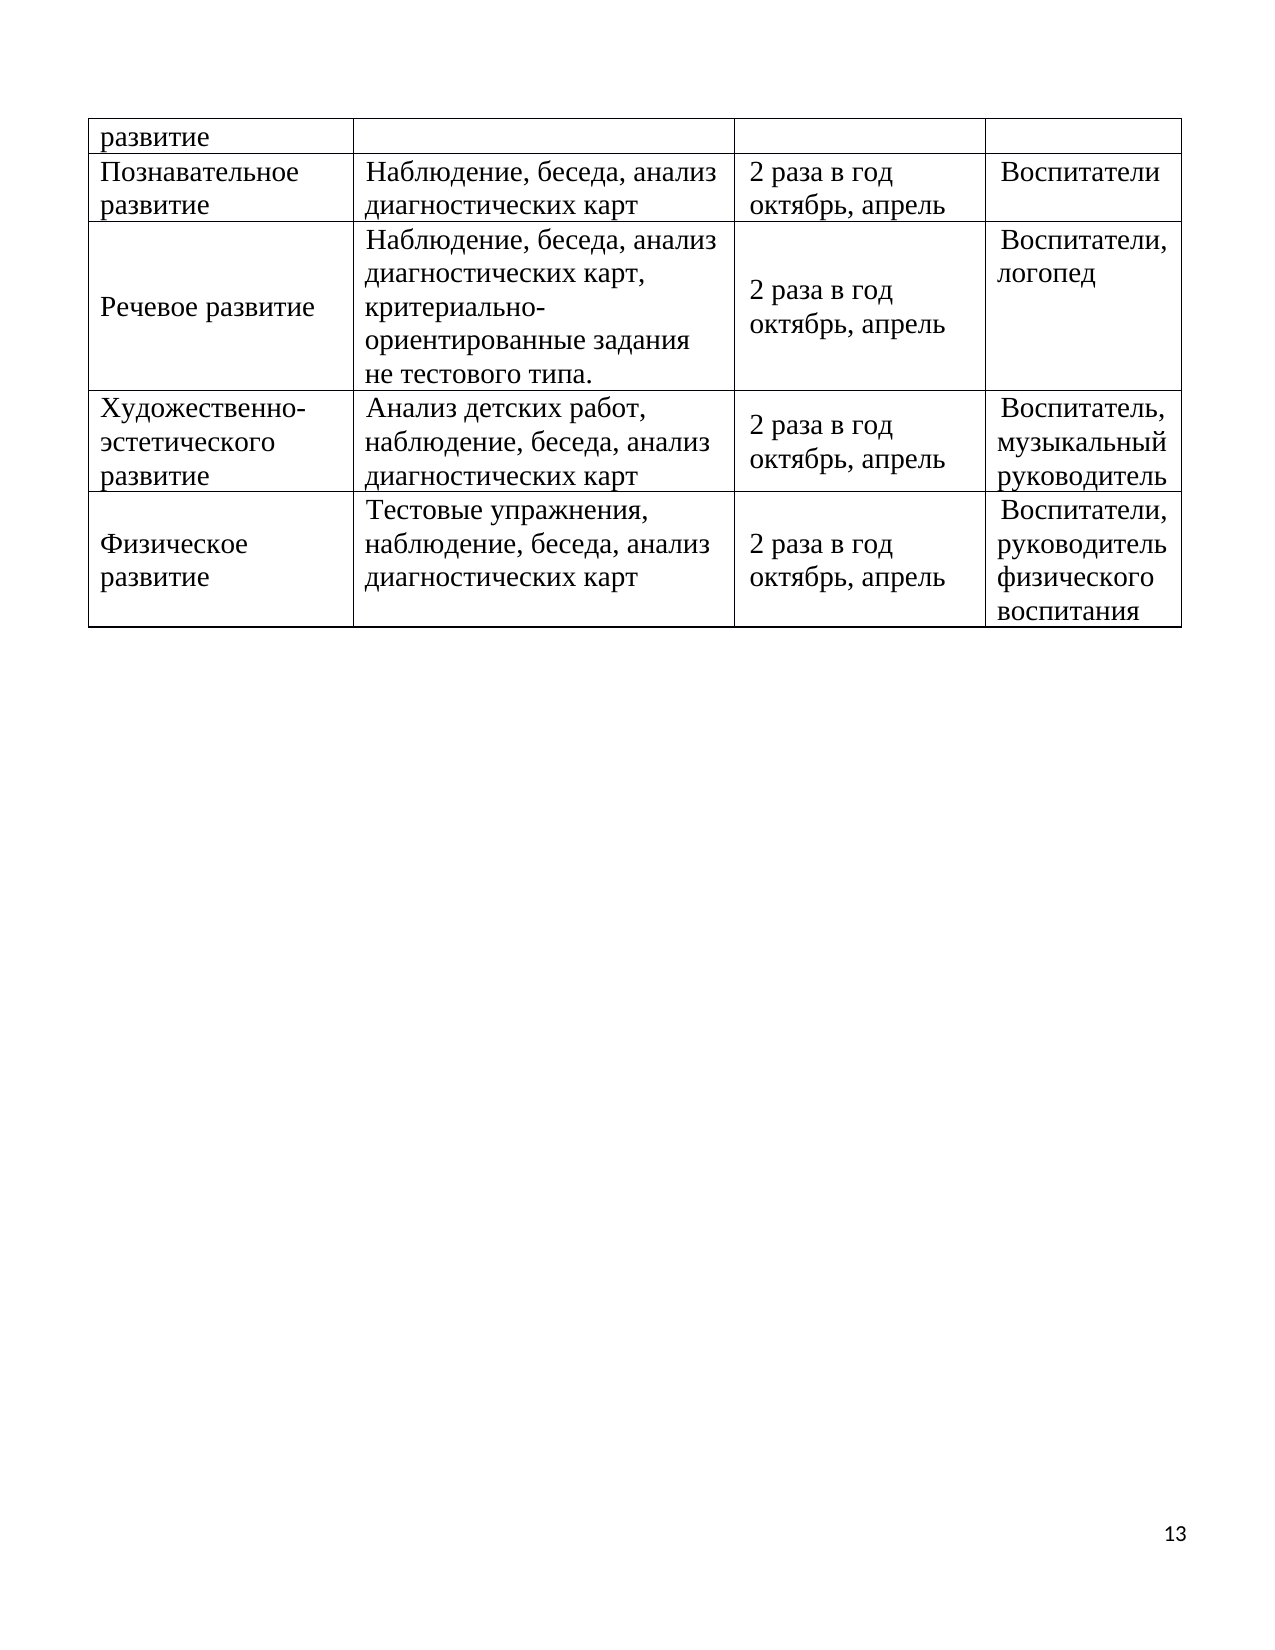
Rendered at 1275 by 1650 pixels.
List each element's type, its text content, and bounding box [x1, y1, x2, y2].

table_cell 2 раза в год октябрь, апрель [735, 391, 985, 491]
table_cell Воспитатели, руководитель физического воспитания [986, 492, 1181, 626]
table_cell Речевое развитие [89, 222, 353, 389]
table_cell 2 раза в год октябрь, апрель [735, 154, 985, 221]
table_cell развитие [89, 119, 353, 153]
table_cell [735, 119, 985, 153]
table_cell 2 раза в год октябрь, апрель [735, 492, 985, 626]
table_cell Наблюдение, беседа, анализ диагностических карт [354, 154, 734, 221]
table_cell Художественно-эстетического развитие [89, 391, 353, 491]
table_cell [354, 119, 734, 153]
table_cell Воспитатели, логопед [986, 222, 1181, 389]
table_cell Воспитатель, музыкальный руководитель [986, 391, 1181, 491]
table_cell [986, 119, 1181, 153]
table_cell Воспитатели [986, 154, 1181, 221]
table_cell 2 раза в год октябрь, апрель [735, 222, 985, 389]
table_cell Анализ детских работ, наблюдение, беседа, анализ диагностических карт [354, 391, 734, 491]
table_cell Тестовые упражнения, наблюдение, беседа, анализ диагностических карт [354, 492, 734, 626]
table_cell Познавательное развитие [89, 154, 353, 221]
table_cell Наблюдение, беседа, анализ диагностических карт, критериально-ориентированные задания не тестового типа. [354, 222, 734, 389]
table_cell Физическое развитие [89, 492, 353, 626]
